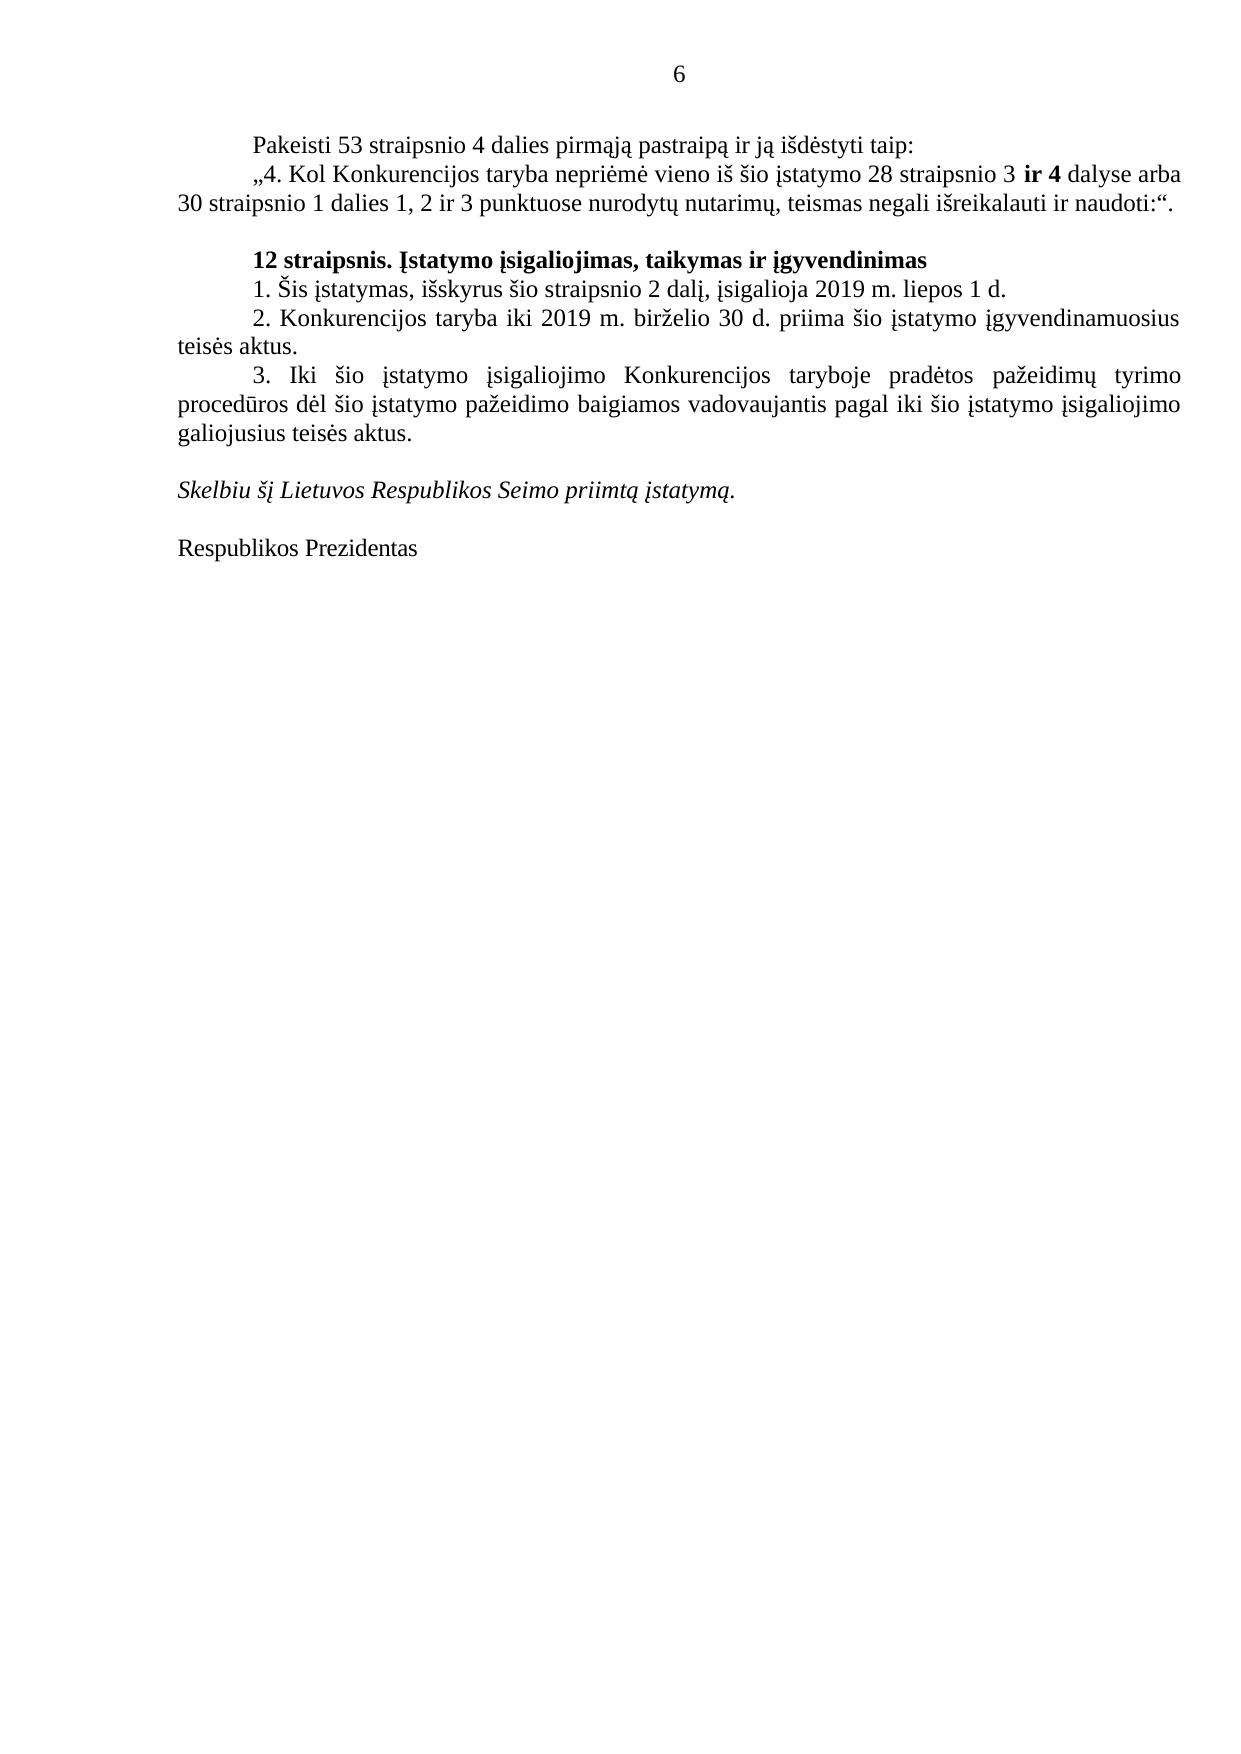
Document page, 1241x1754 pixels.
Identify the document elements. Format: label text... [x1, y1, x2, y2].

text 1. Šis įstatymas, išskyrus šio straipsnio 2 dalį, įsigalioja 2019 m. liepos 1 d. [177, 274, 1181, 303]
text 12 straipsnis. Įstatymo įsigaliojimas, taikymas ir įgyvendinimas [177, 245, 1181, 274]
text Pakeisti 53 straipsnio 4 dalies pirmąją pastraipą ir ją išdėstyti taip: [177, 130, 1181, 159]
text Skelbiu šį Lietuvos Respublikos Seimo priimtą įstatymą. [177, 475, 1181, 504]
text Respublikos Prezidentas [177, 533, 1181, 561]
text 2. Konkurencijos taryba iki 2019 m. birželio 30 d. priima šio įstatymo įgyvendinamuosius teisės aktus. [177, 303, 1181, 360]
text 3. Iki šio įstatymo įsigaliojimo Konkurencijos taryboje pradėtos pažeidimų tyrimo procedūros dėl šio įstatymo pažeidimo baigiamos vadovaujantis pagal iki šio įstatymo įsigaliojimo galiojusius teisės aktus. [177, 360, 1181, 446]
text „4. Kol Konkurencijos taryba nepriėmė vieno iš šio įstatymo 28 straipsnio 3 ir 4 dalyse arba 30 straipsnio 1 dalies 1, 2 ir 3 punktuose nurodytų nutarimų, teismas negali išreikalauti ir naudoti:“. [177, 159, 1181, 216]
